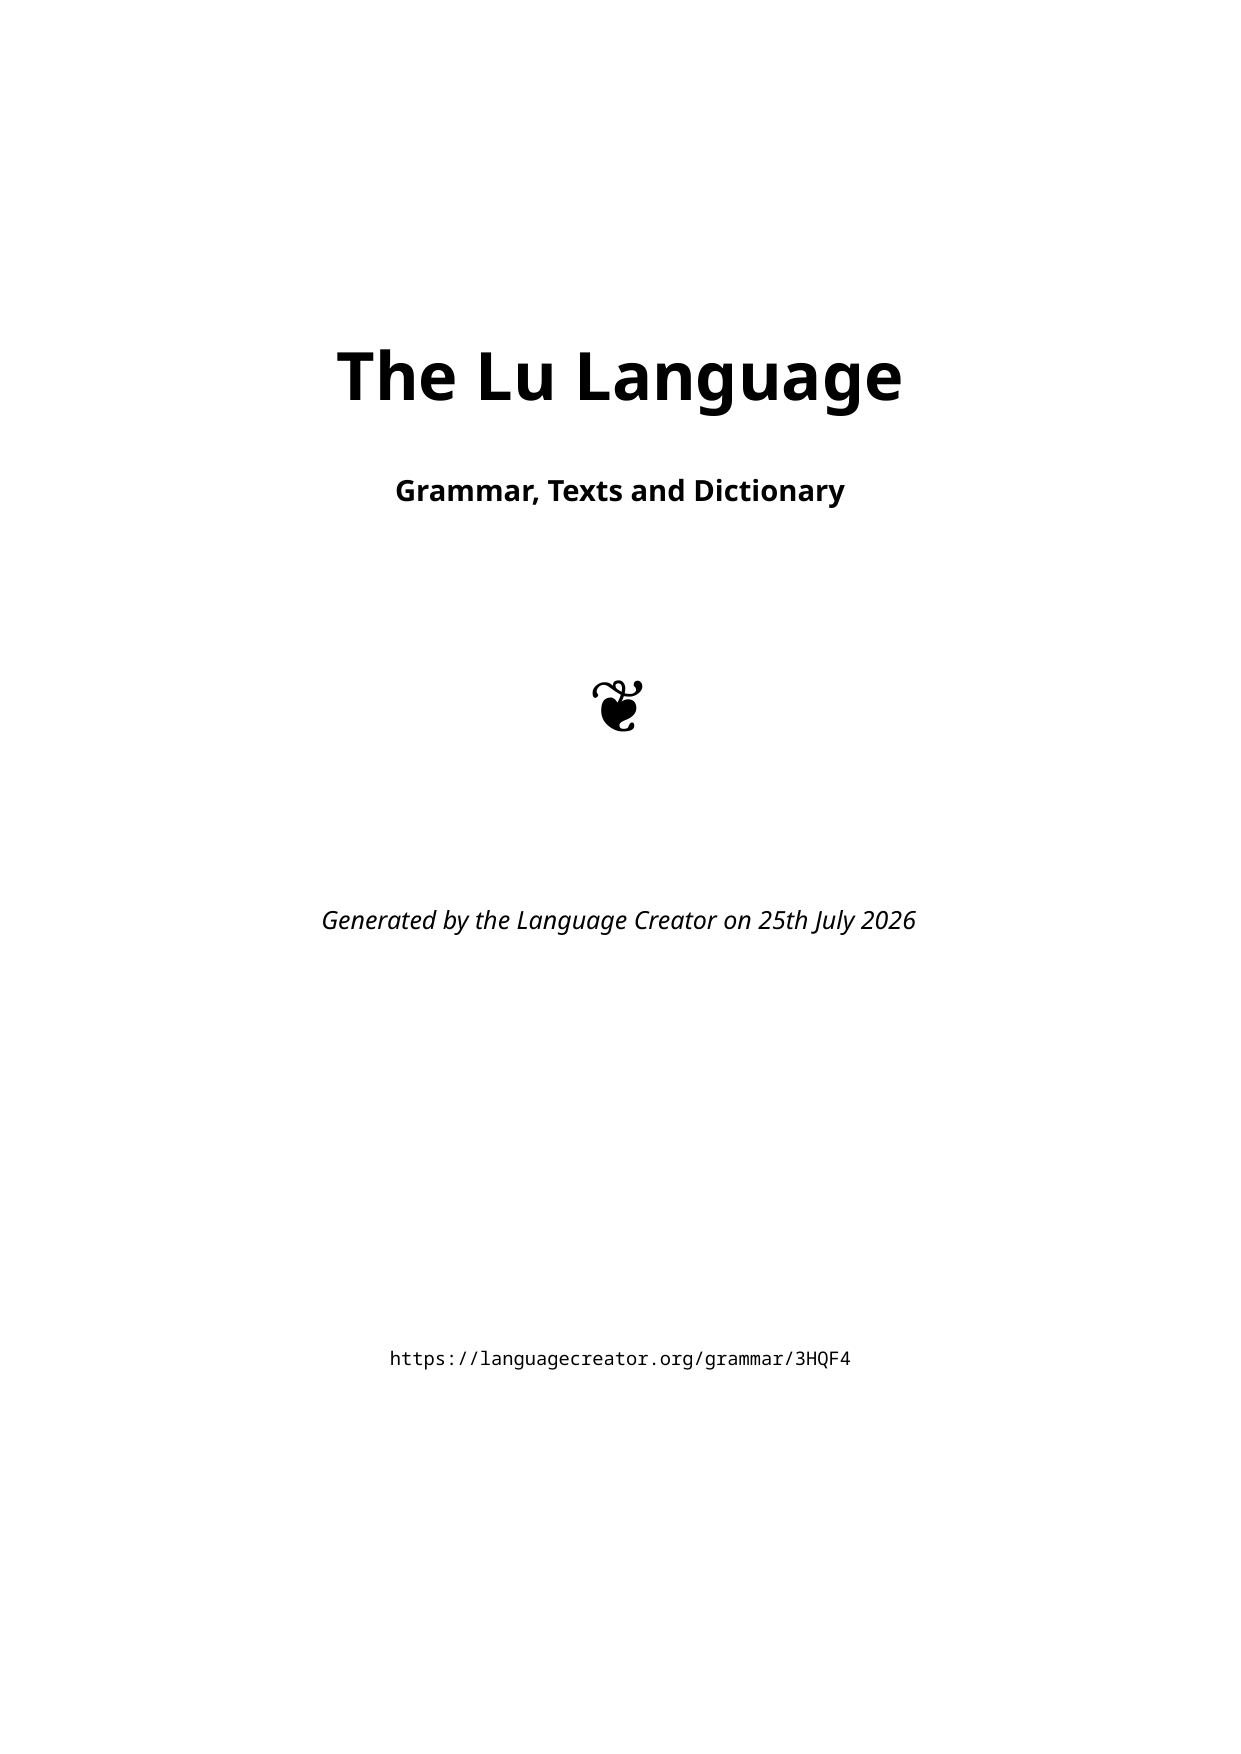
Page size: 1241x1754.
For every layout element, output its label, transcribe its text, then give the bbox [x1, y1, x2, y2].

text ❦ [150, 663, 1090, 749]
text Grammar, Texts and Dictionary [150, 471, 1090, 510]
text The Lu Language [150, 329, 1090, 419]
text Generated by the Language Creator on 25th July 2026 [150, 903, 1090, 937]
text https://languagecreator.org/grammar/3HQF4 [150, 1345, 1090, 1371]
